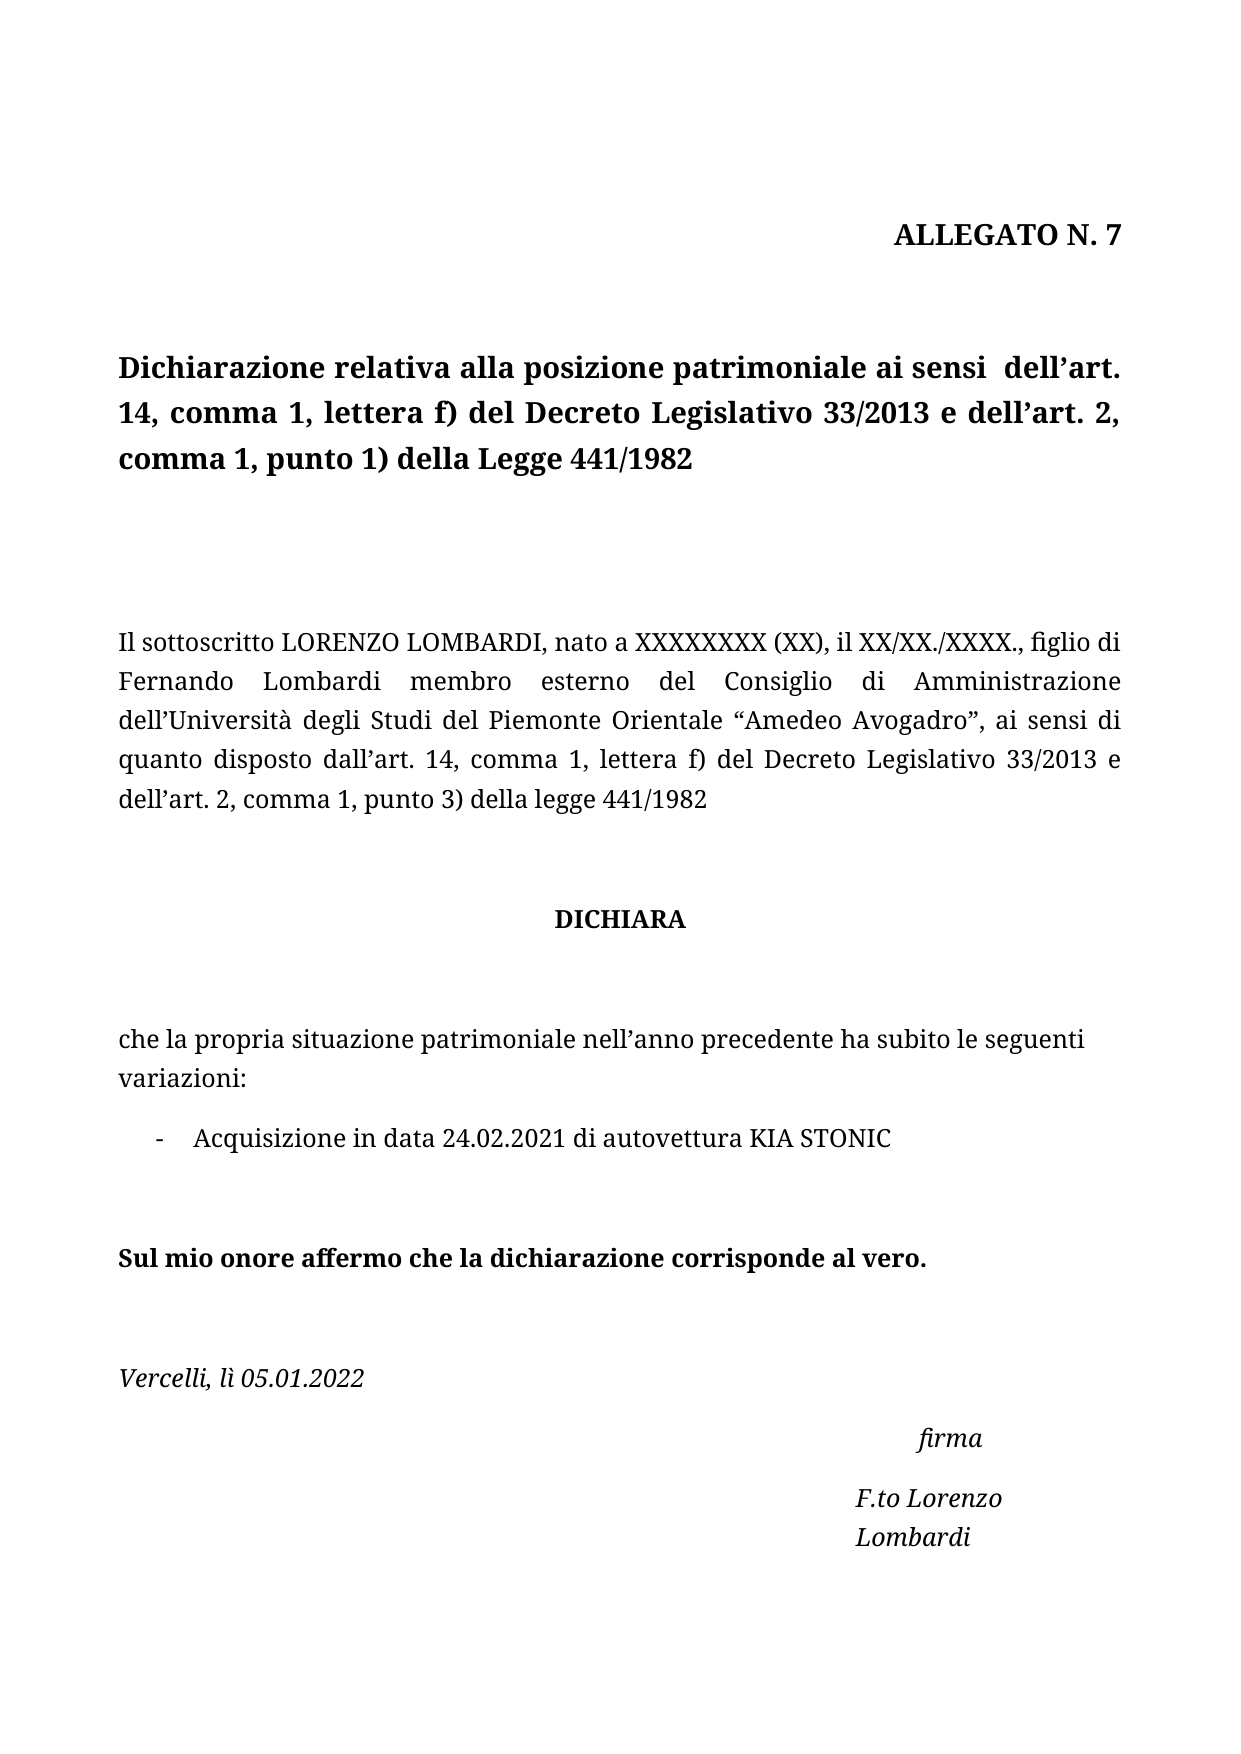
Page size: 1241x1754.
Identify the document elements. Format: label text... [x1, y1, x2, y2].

text che la propria situazione patrimoniale nell’anno precedente ha subito le seguenti variazioni: [118, 1021, 1122, 1094]
text ALLEGATO N. 7 [118, 214, 1122, 254]
text Sul mio onore affermo che la dichiarazione corrisponde al vero. [118, 1241, 1122, 1274]
text Vercelli, lì 05.01.2022 [118, 1361, 1122, 1394]
list Acquisizione in data 24.02.2021 di autovettura KIA STONIC [156, 1121, 1122, 1154]
text firma [708, 1421, 1122, 1454]
text DICHIARA [118, 901, 1122, 935]
text Dichiarazione relativa alla posizione patrimoniale ai sensi dell’art. 14, comma 1, lettera f) del Decreto Legislativo 33/2013 e dell’art. 2, comma 1, punto 1) della Legge 441/1982 [118, 347, 1122, 478]
text F.to Lorenzo Lombardi [856, 1481, 1122, 1554]
text Il sottoscritto LORENZO LOMBARDI, nato a XXXXXXXX (XX), il XX/XX./XXXX., figlio di Fernando Lombardi membro esterno del Consiglio di Amministrazione dell’Università degli Studi del Piemonte Orientale “Amedeo Avogadro”, ai sensi di quanto disposto dall’art. 14, comma 1, lettera f) del Decreto Legislativo 33/2013 e dell’art. 2, comma 1, punto 3) della legge 441/1982 [118, 625, 1122, 815]
